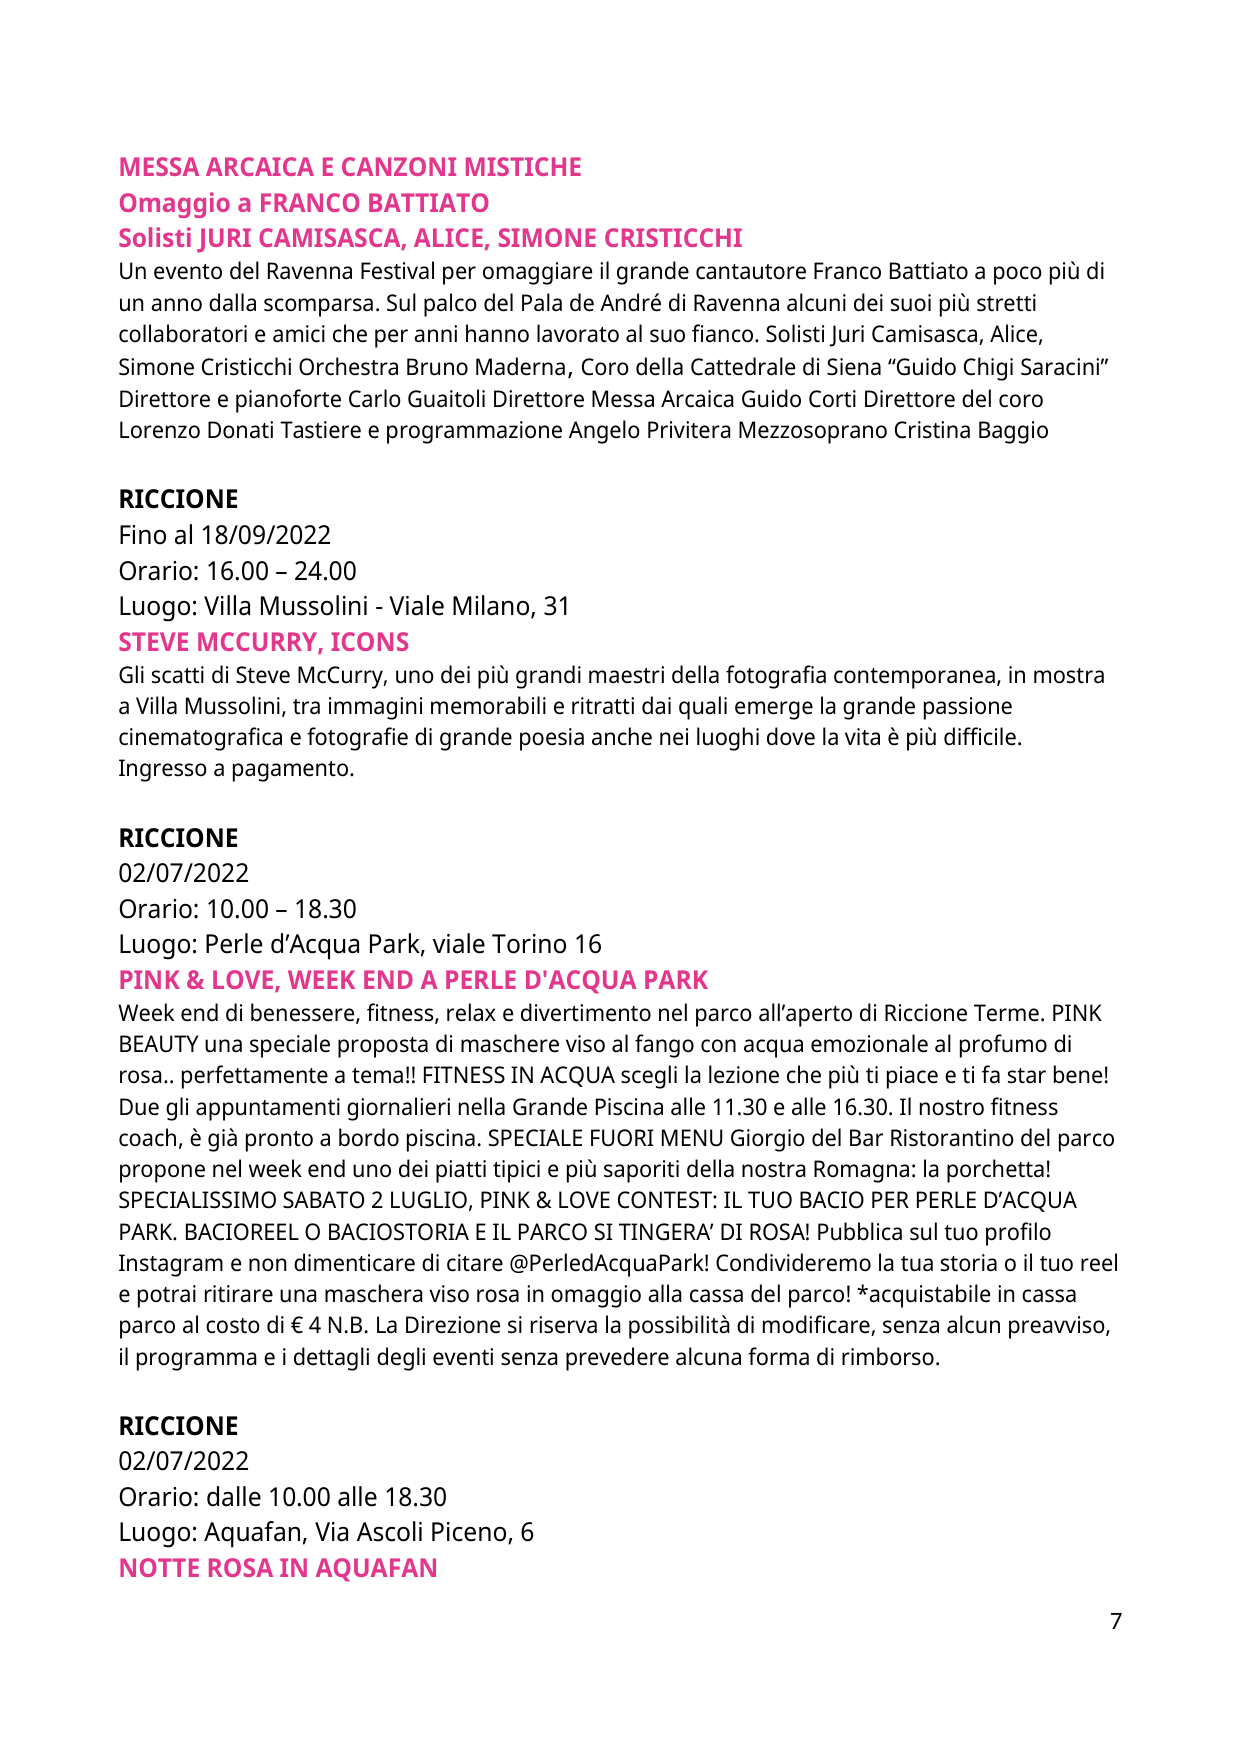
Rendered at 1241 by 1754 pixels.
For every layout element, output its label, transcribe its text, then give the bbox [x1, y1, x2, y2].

text Solisti JURI CAMISASCA, ALICE, SIMONE CRISTICCHI [118, 220, 1122, 255]
text RICCIONE [118, 481, 1122, 517]
text Orario: 10.00 – 18.30 [118, 890, 1122, 926]
text Luogo: Villa Mussolini - Viale Milano, 31 [118, 588, 1122, 623]
text Un evento del Ravenna Festival per omaggiare il grande cantautore Franco Battiato a poco più di un anno dalla scomparsa. Sul palco del Pala de André di Ravenna alcuni dei suoi più stretti collaboratori e amici che per anni hanno lavorato al suo fianco. Solisti Juri Camisasca, Alice, Simone Cristicchi Orchestra Bruno Maderna, Coro della Cattedrale di Siena “Guido Chigi Saracini” Direttore e pianoforte Carlo Guaitoli Direttore Messa Arcaica Guido Corti Direttore del coro Lorenzo Donati Tastiere e programmazione Angelo Privitera Mezzosoprano Cristina Baggio [118, 255, 1122, 446]
text STEVE MCCURRY, ICONS [118, 623, 1122, 659]
text 02/07/2022 [118, 1443, 1122, 1478]
text 02/07/2022 [118, 855, 1122, 890]
text Luogo: Perle d’Acqua Park, viale Torino 16 [118, 926, 1122, 961]
text Orario: 16.00 – 24.00 [118, 552, 1122, 588]
text Orario: dalle 10.00 alle 18.30 [118, 1478, 1122, 1514]
text Week end di benessere, fitness, relax e divertimento nel parco all’aperto di Riccione Terme. PINK BEAUTY una speciale proposta di maschere viso al fango con acqua emozionale al profumo di rosa.. perfettamente a tema!! FITNESS IN ACQUA scegli la lezione che più ti piace e ti fa star bene! Due gli appuntamenti giornalieri nella Grande Piscina alle 11.30 e alle 16.30. Il nostro fitness coach, è già pronto a bordo piscina. SPECIALE FUORI MENU Giorgio del Bar Ristorantino del parco propone nel week end uno dei piatti tipici e più saporiti della nostra Romagna: la porchetta! SPECIALISSIMO SABATO 2 LUGLIO, PINK & LOVE CONTEST: IL TUO BACIO PER PERLE D’ACQUA PARK. BACIOREEL O BACIOSTORIA E IL PARCO SI TINGERA’ DI ROSA! Pubblica sul tuo profilo Instagram e non dimenticare di citare @PerledAcquaPark! Condivideremo la tua storia o il tuo reel e potrai ritirare una maschera viso rosa in omaggio alla cassa del parco! *acquistabile in cassa parco al costo di € 4 N.B. La Direzione si riserva la possibilità di modificare, senza alcun preavviso, il programma e i dettagli degli eventi senza prevedere alcuna forma di rimborso. [118, 997, 1122, 1372]
text Fino al 18/09/2022 [118, 517, 1122, 552]
text RICCIONE [118, 1407, 1122, 1443]
text NOTTE ROSA IN AQUAFAN [118, 1549, 1122, 1585]
text MESSA ARCAICA E CANZONI MISTICHE [118, 149, 1122, 184]
text Luogo: Aquafan, Via Ascoli Piceno, 6 [118, 1514, 1122, 1549]
text Omaggio a FRANCO BATTIATO [118, 184, 1122, 220]
text RICCIONE [118, 819, 1122, 855]
text PINK & LOVE, WEEK END A PERLE D'ACQUA PARK [118, 961, 1122, 997]
text Gli scatti di Steve McCurry, uno dei più grandi maestri della fotografia contemporanea, in mostra a Villa Mussolini, tra immagini memorabili e ritratti dai quali emerge la grande passione cinematografica e fotografie di grande poesia anche nei luoghi dove la vita è più difficile. Ingresso a pagamento. [118, 659, 1122, 784]
